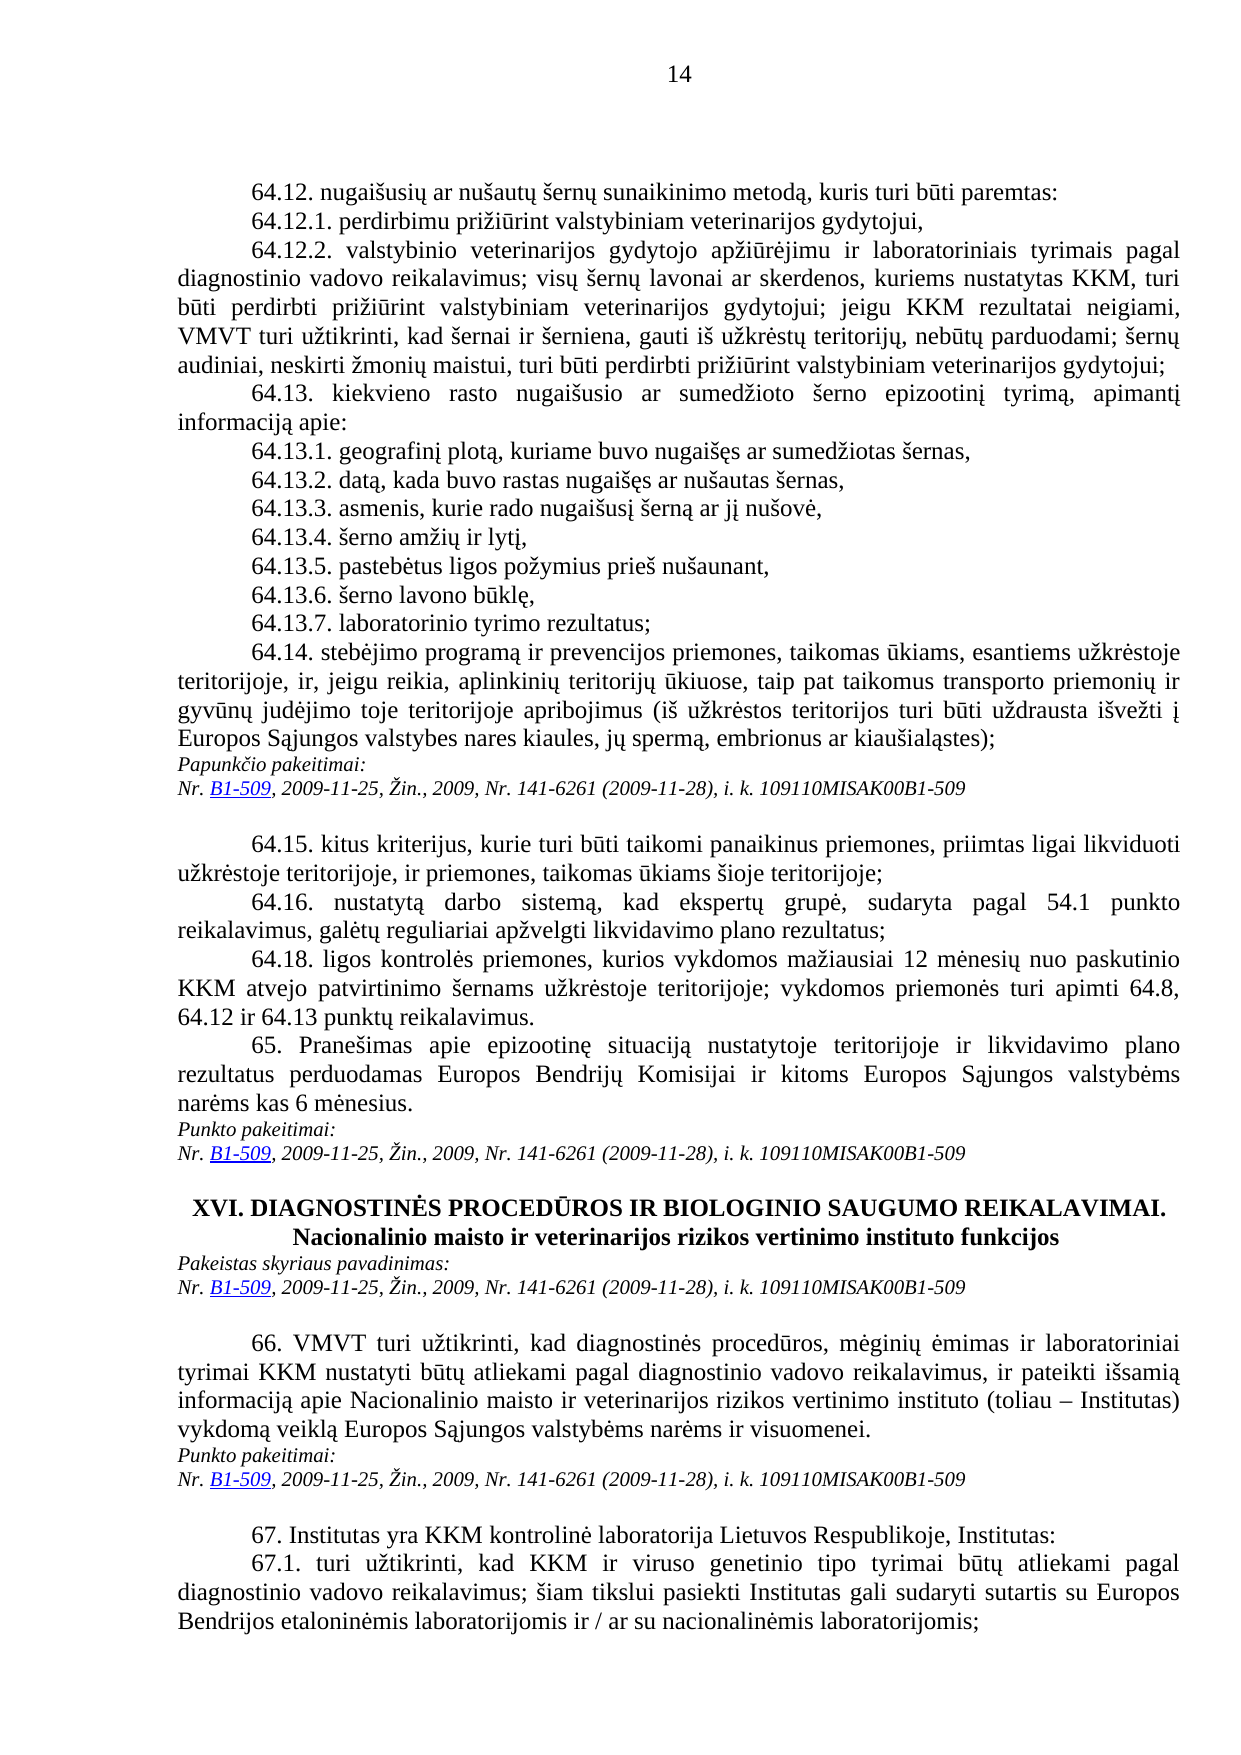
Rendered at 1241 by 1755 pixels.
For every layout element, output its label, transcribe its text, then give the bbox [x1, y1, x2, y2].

text 64.13.3. asmenis, kurie rado nugaišusį šerną ar jį nušovė, [177, 493, 1181, 522]
text 64.12.1. perdirbimu prižiūrint valstybiniam veterinarijos gydytojui, [177, 206, 1181, 235]
text 64.15. kitus kriterijus, kurie turi būti taikomi panaikinus priemones, priimtas ligai likviduoti užkrėstoje teritorijoje, ir priemones, taikomas ūkiams šioje teritorijoje; [177, 829, 1181, 887]
text 64.13.6. šerno lavono būklę, [177, 580, 1181, 608]
text 64.13.7. laboratorinio tyrimo rezultatus; [177, 608, 1181, 637]
text Punkto pakeitimai: [177, 1443, 1181, 1467]
text 67. Institutas yra KKM kontrolinė laboratorija Lietuvos Respublikoje, Institutas: [177, 1520, 1181, 1548]
text Nr. B1-509, 2009-11-25, Žin., 2009, Nr. 141-6261 (2009-11-28), i. k. 109110MISAK00B1-509 [177, 1275, 1181, 1299]
text Pakeistas skyriaus pavadinimas: [177, 1251, 1181, 1275]
text 64.16. nustatytą darbo sistemą, kad ekspertų grupė, sudaryta pagal 54.1 punkto reikalavimus, galėtų reguliariai apžvelgti likvidavimo plano rezultatus; [177, 887, 1181, 944]
text Nr. B1-509, 2009-11-25, Žin., 2009, Nr. 141-6261 (2009-11-28), i. k. 109110MISAK00B1-509 [177, 1141, 1181, 1165]
text Punkto pakeitimai: [177, 1117, 1181, 1141]
text Nr. B1-509, 2009-11-25, Žin., 2009, Nr. 141-6261 (2009-11-28), i. k. 109110MISAK00B1-509 [177, 776, 1181, 800]
text 64.14. stebėjimo programą ir prevencijos priemones, taikomas ūkiams, esantiems užkrėstoje teritorijoje, ir, jeigu reikia, aplinkinių teritorijų ūkiuose, taip pat taikomus transporto priemonių ir gyvūnų judėjimo toje teritorijoje apribojimus (iš užkrėstos teritorijos turi būti uždrausta išvežti į Europos Sąjungos valstybes nares kiaules, jų spermą, embrionus ar kiaušialąstes); [177, 637, 1181, 752]
text 64.18. ligos kontrolės priemones, kurios vykdomos mažiausiai 12 mėnesių nuo paskutinio KKM atvejo patvirtinimo šernams užkrėstoje teritorijoje; vykdomos priemonės turi apimti 64.8, 64.12 ir 64.13 punktų reikalavimus. [177, 944, 1181, 1030]
text 64.12. nugaišusių ar nušautų šernų sunaikinimo metodą, kuris turi būti paremtas: [177, 177, 1181, 206]
text 65. Pranešimas apie epizootinę situaciją nustatytoje teritorijoje ir likvidavimo plano rezultatus perduodamas Europos Bendrijų Komisijai ir kitoms Europos Sąjungos valstybėms narėms kas 6 mėnesius. [177, 1030, 1181, 1117]
text 66. VMVT turi užtikrinti, kad diagnostinės procedūros, mėginių ėmimas ir laboratoriniai tyrimai KKM nustatyti būtų atliekami pagal diagnostinio vadovo reikalavimus, ir pateikti išsamią informaciją apie Nacionalinio maisto ir veterinarijos rizikos vertinimo instituto (toliau – Institutas) vykdomą veiklą Europos Sąjungos valstybėms narėms ir visuomenei. [177, 1328, 1181, 1443]
text Papunkčio pakeitimai: [177, 752, 1181, 776]
text XVI. DIAGNOSTINĖS PROCEDŪROS IR BIOLOGINIO SAUGUMO REIKALAVIMAI. Nacionalinio maisto ir veterinarijos rizikos vertinimo instituto funkcijos [177, 1193, 1181, 1251]
text Nr. B1-509, 2009-11-25, Žin., 2009, Nr. 141-6261 (2009-11-28), i. k. 109110MISAK00B1-509 [177, 1467, 1181, 1491]
text 64.13.2. datą, kada buvo rastas nugaišęs ar nušautas šernas, [177, 465, 1181, 493]
text 64.12.2. valstybinio veterinarijos gydytojo apžiūrėjimu ir laboratoriniais tyrimais pagal diagnostinio vadovo reikalavimus; visų šernų lavonai ar skerdenos, kuriems nustatytas KKM, turi būti perdirbti prižiūrint valstybiniam veterinarijos gydytojui; jeigu KKM rezultatai neigiami, VMVT turi užtikrinti, kad šernai ir šerniena, gauti iš užkrėstų teritorijų, nebūtų parduodami; šernų audiniai, neskirti žmonių maistui, turi būti perdirbti prižiūrint valstybiniam veterinarijos gydytojui; [177, 235, 1181, 378]
text 67.1. turi užtikrinti, kad KKM ir viruso genetinio tipo tyrimai būtų atliekami pagal diagnostinio vadovo reikalavimus; šiam tikslui pasiekti Institutas gali sudaryti sutartis su Europos Bendrijos etaloninėmis laboratorijomis ir / ar su nacionalinėmis laboratorijomis; [177, 1548, 1181, 1635]
text 64.13.4. šerno amžių ir lytį, [177, 522, 1181, 551]
text 64.13.5. pastebėtus ligos požymius prieš nušaunant, [177, 551, 1181, 580]
text 64.13.1. geografinį plotą, kuriame buvo nugaišęs ar sumedžiotas šernas, [177, 436, 1181, 465]
text 64.13. kiekvieno rasto nugaišusio ar sumedžioto šerno epizootinį tyrimą, apimantį informaciją apie: [177, 378, 1181, 436]
